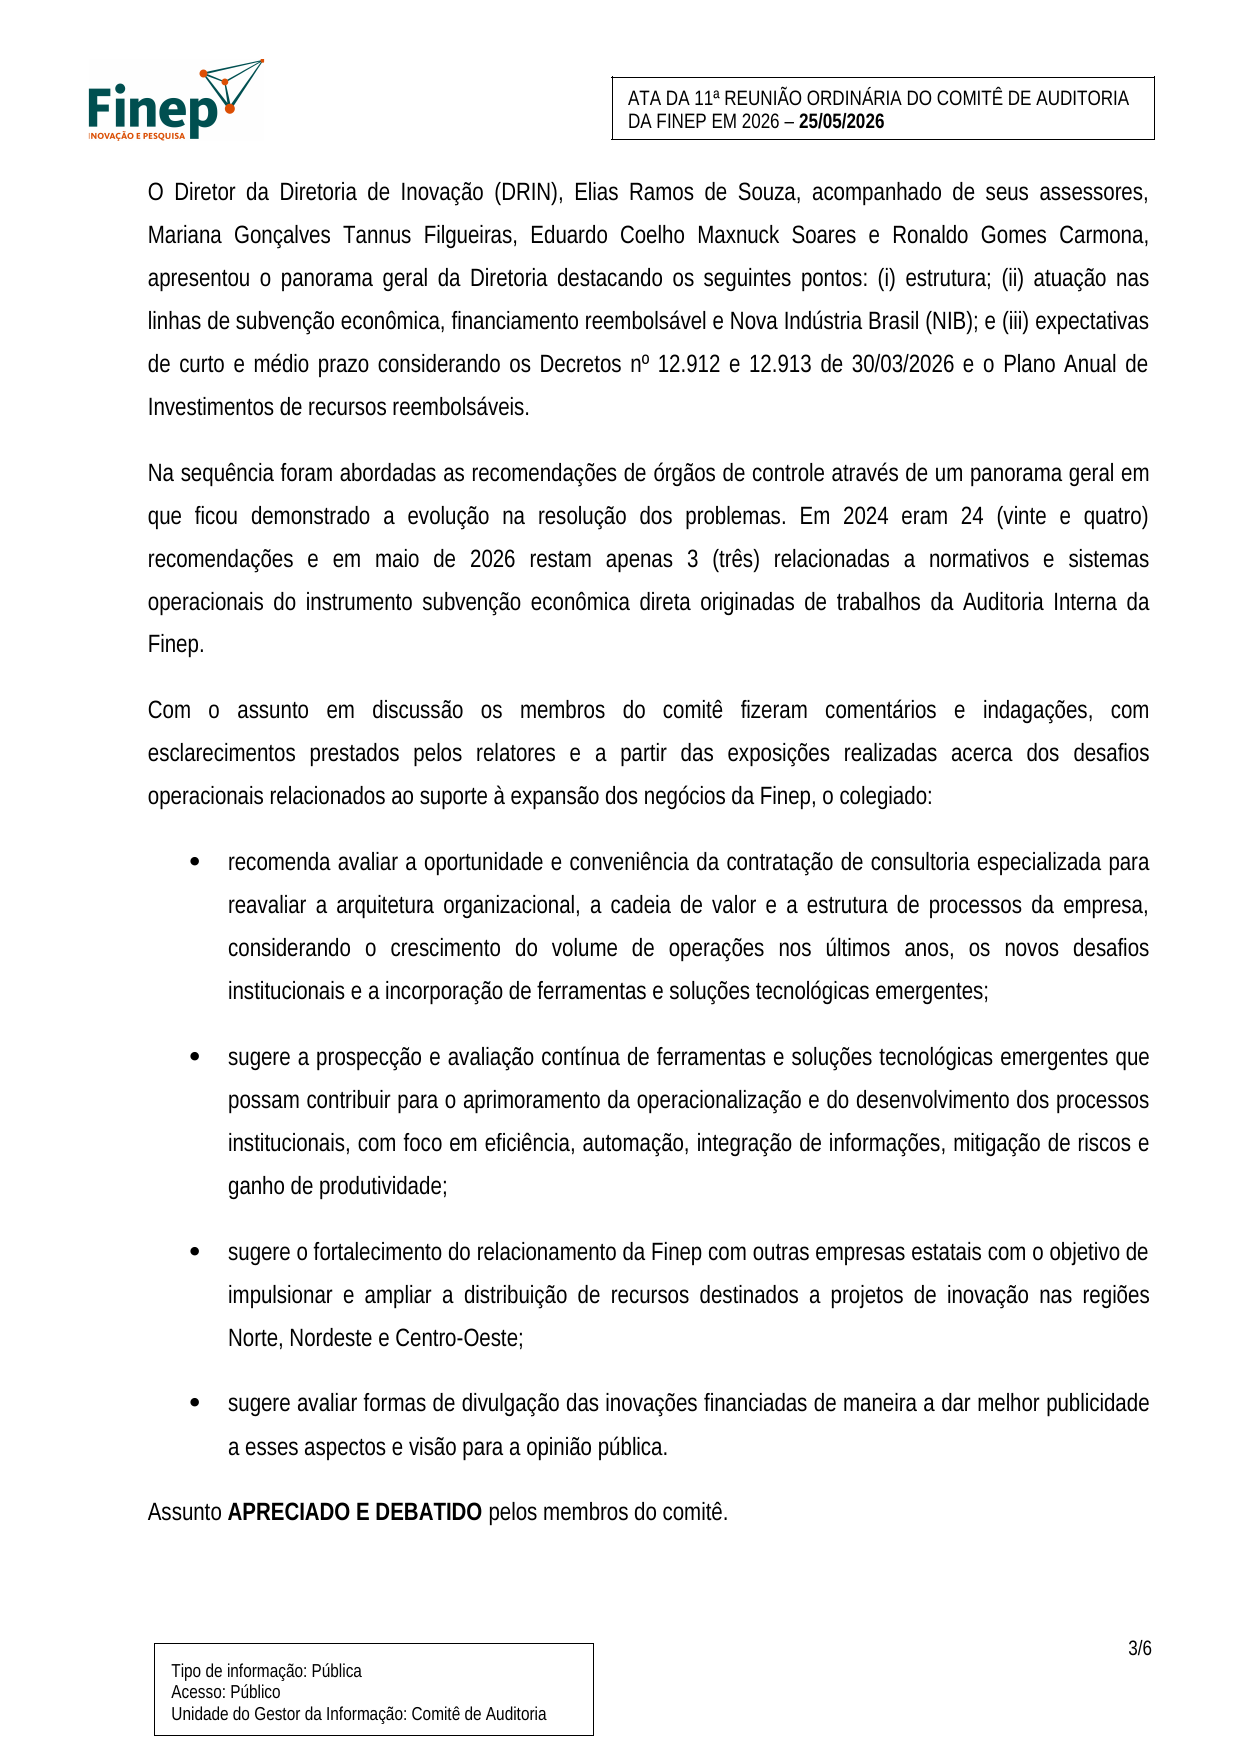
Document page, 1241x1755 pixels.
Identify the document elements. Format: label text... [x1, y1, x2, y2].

text Assunto APRECIADO E DEBATIDO pelos membros do comitê. [148, 1497, 1152, 1526]
list recomenda avaliar a oportunidade e conveniência da contratação de consultoria especializada para reavaliar a arquitetura organizacional, a cadeia de valor e a estrutura de processos da empresa, considerando o crescimento do volume de operações nos últimos anos, os novos desafios institucionais e a incorporação de ferramentas e soluções tecnológicas emergentes; [190, 847, 1152, 1004]
text O Diretor da Diretoria de Inovação (DRIN), Elias Ramos de Souza, acompanhado de seus assessores, Mariana Gonçalves Tannus Filgueiras, Eduardo Coelho Maxnuck Soares e Ronaldo Gomes Carmona, apresentou o panorama geral da Diretoria destacando os seguintes pontos: (i) estrutura; (ii) atuação nas linhas de subvenção econômica, financiamento reembolsável e Nova Indústria Brasil (NIB); e (iii) expectativas de curto e médio prazo considerando os Decretos nº 12.912 e 12.913 de 30/03/2026 e o Plano Anual de Investimentos de recursos reembolsáveis. [148, 177, 1152, 421]
text Na sequência foram abordadas as recomendações de órgãos de controle através de um panorama geral em que ficou demonstrado a evolução na resolução dos problemas. Em 2024 eram 24 (vinte e quatro) recomendações e em maio de 2026 restam apenas 3 (três) relacionadas a normativos e sistemas operacionais do instrumento subvenção econômica direta originadas de trabalhos da Auditoria Interna da Finep. [148, 458, 1152, 658]
list sugere o fortalecimento do relacionamento da Finep com outras empresas estatais com o objetivo de impulsionar e ampliar a distribuição de recursos destinados a projetos de inovação nas regiões Norte, Nordeste e Centro-Oeste; [190, 1236, 1152, 1351]
list sugere a prospecção e avaliação contínua de ferramentas e soluções tecnológicas emergentes que possam contribuir para o aprimoramento da operacionalização e do desenvolvimento dos processos institucionais, com foco em eficiência, automação, integração de informações, mitigação de riscos e ganho de produtividade; [190, 1042, 1152, 1199]
text Com o assunto em discussão os membros do comitê fizeram comentários e indagações, com esclarecimentos prestados pelos relatores e a partir das exposições realizadas acerca dos desafios operacionais relacionados ao suporte à expansão dos negócios da Finep, o colegiado: [148, 695, 1152, 810]
list sugere avaliar formas de divulgação das inovações financiadas de maneira a dar melhor publicidade a esses aspectos e visão para a opinião pública. [190, 1388, 1152, 1460]
